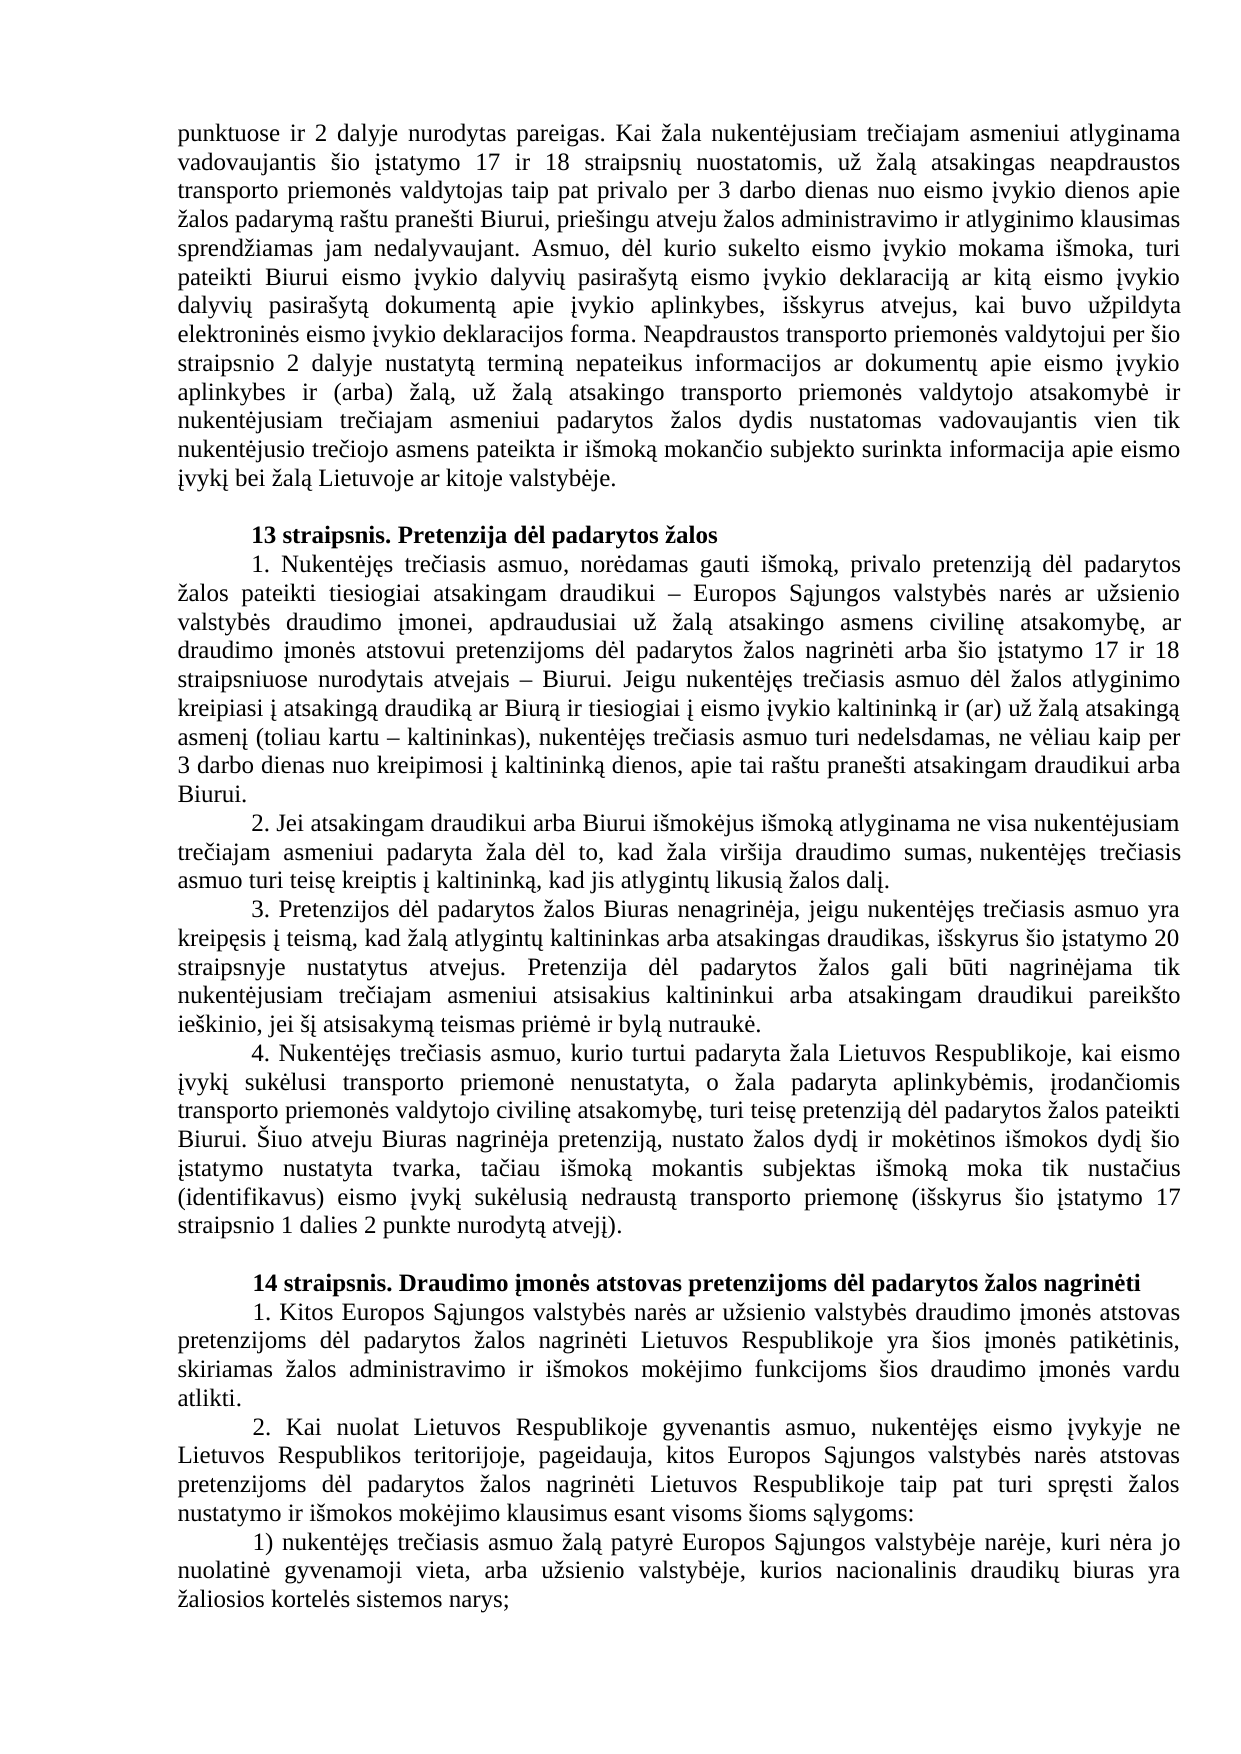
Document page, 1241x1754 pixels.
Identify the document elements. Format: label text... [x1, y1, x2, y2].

text 1. Kitos Europos Sąjungos valstybės narės ar užsienio valstybės draudimo įmonės atstovas pretenzijoms dėl padarytos žalos nagrinėti Lietuvos Respublikoje yra šios įmonės patikėtinis, skiriamas žalos administravimo ir išmokos mokėjimo funkcijoms šios draudimo įmonės vardu atlikti. [177, 1297, 1181, 1412]
text 13 straipsnis. Pretenzija dėl padarytos žalos [177, 521, 1181, 549]
text 1. Nukentėjęs trečiasis asmuo, norėdamas gauti išmoką, privalo pretenziją dėl padarytos žalos pateikti tiesiogiai atsakingam draudikui – Europos Sąjungos valstybės narės ar užsienio valstybės draudimo įmonei, apdraudusiai už žalą atsakingo asmens civilinę atsakomybę, ar draudimo įmonės atstovui pretenzijoms dėl padarytos žalos nagrinėti arba šio įstatymo 17 ir 18 straipsniuose nurodytais atvejais – Biurui. Jeigu nukentėjęs trečiasis asmuo dėl žalos atlyginimo kreipiasi į atsakingą draudiką ar Biurą ir tiesiogiai į eismo įvykio kaltininką ir (ar) už žalą atsakingą asmenį (toliau kartu – kaltininkas), nukentėjęs trečiasis asmuo turi nedelsdamas, ne vėliau kaip per 3 darbo dienas nuo kreipimosi į kaltininką dienos, apie tai raštu pranešti atsakingam draudikui arba Biurui. [177, 549, 1181, 808]
text 14 straipsnis. Draudimo įmonės atstovas pretenzijoms dėl padarytos žalos nagrinėti [177, 1268, 1181, 1297]
text 2. Kai nuolat Lietuvos Respublikoje gyvenantis asmuo, nukentėjęs eismo įvykyje ne Lietuvos Respublikos teritorijoje, pageidauja, kitos Europos Sąjungos valstybės narės atstovas pretenzijoms dėl padarytos žalos nagrinėti Lietuvos Respublikoje taip pat turi spręsti žalos nustatymo ir išmokos mokėjimo klausimus esant visoms šioms sąlygoms: [177, 1412, 1181, 1527]
text 4. Nukentėjęs trečiasis asmuo, kurio turtui padaryta žala Lietuvos Respublikoje, kai eismo įvykį sukėlusi transporto priemonė nenustatyta, o žala padaryta aplinkybėmis, įrodančiomis transporto priemonės valdytojo civilinę atsakomybę, turi teisę pretenziją dėl padarytos žalos pateikti Biurui. Šiuo atveju Biuras nagrinėja pretenziją, nustato žalos dydį ir mokėtinos išmokos dydį šio įstatymo nustatyta tvarka, tačiau išmoką mokantis subjektas išmoką moka tik nustačius (identifikavus) eismo įvykį sukėlusią nedraustą transporto priemonę (išskyrus šio įstatymo 17 straipsnio 1 dalies 2 punkte nurodytą atvejį). [177, 1038, 1181, 1239]
text punktuose ir 2 dalyje nurodytas pareigas. Kai žala nukentėjusiam trečiajam asmeniui atlyginama vadovaujantis šio įstatymo 17 ir 18 straipsnių nuostatomis, už žalą atsakingas neapdraustos transporto priemonės valdytojas taip pat privalo per 3 darbo dienas nuo eismo įvykio dienos apie žalos padarymą raštu pranešti Biurui, priešingu atveju žalos administravimo ir atlyginimo klausimas sprendžiamas jam nedalyvaujant. Asmuo, dėl kurio sukelto eismo įvykio mokama išmoka, turi pateikti Biurui eismo įvykio dalyvių pasirašytą eismo įvykio deklaraciją ar kitą eismo įvykio dalyvių pasirašytą dokumentą apie įvykio aplinkybes, išskyrus atvejus, kai buvo užpildyta elektroninės eismo įvykio deklaracijos forma. Neapdraustos transporto priemonės valdytojui per šio straipsnio 2 dalyje nustatytą terminą nepateikus informacijos ar dokumentų apie eismo įvykio aplinkybes ir (arba) žalą, už žalą atsakingo transporto priemonės valdytojo atsakomybė ir nukentėjusiam trečiajam asmeniui padarytos žalos dydis nustatomas vadovaujantis vien tik nukentėjusio trečiojo asmens pateikta ir išmoką mokančio subjekto surinkta informacija apie eismo įvykį bei žalą Lietuvoje ar kitoje valstybėje. [177, 118, 1181, 492]
text 2. Jei atsakingam draudikui arba Biurui išmokėjus išmoką atlyginama ne visa nukentėjusiam trečiajam asmeniui padaryta žala dėl to, kad žala viršija draudimo sumas, nukentėjęs trečiasis asmuo turi teisę kreiptis į kaltininką, kad jis atlygintų likusią žalos dalį. [177, 808, 1181, 894]
text 1) nukentėjęs trečiasis asmuo žalą patyrė Europos Sąjungos valstybėje narėje, kuri nėra jo nuolatinė gyvenamoji vieta, arba užsienio valstybėje, kurios nacionalinis draudikų biuras yra žaliosios kortelės sistemos narys; [177, 1527, 1181, 1613]
text 3. Pretenzijos dėl padarytos žalos Biuras nenagrinėja, jeigu nukentėjęs trečiasis asmuo yra kreipęsis į teismą, kad žalą atlygintų kaltininkas arba atsakingas draudikas, išskyrus šio įstatymo 20 straipsnyje nustatytus atvejus. Pretenzija dėl padarytos žalos gali būti nagrinėjama tik nukentėjusiam trečiajam asmeniui atsisakius kaltininkui arba atsakingam draudikui pareikšto ieškinio, jei šį atsisakymą teismas priėmė ir bylą nutraukė. [177, 894, 1181, 1038]
